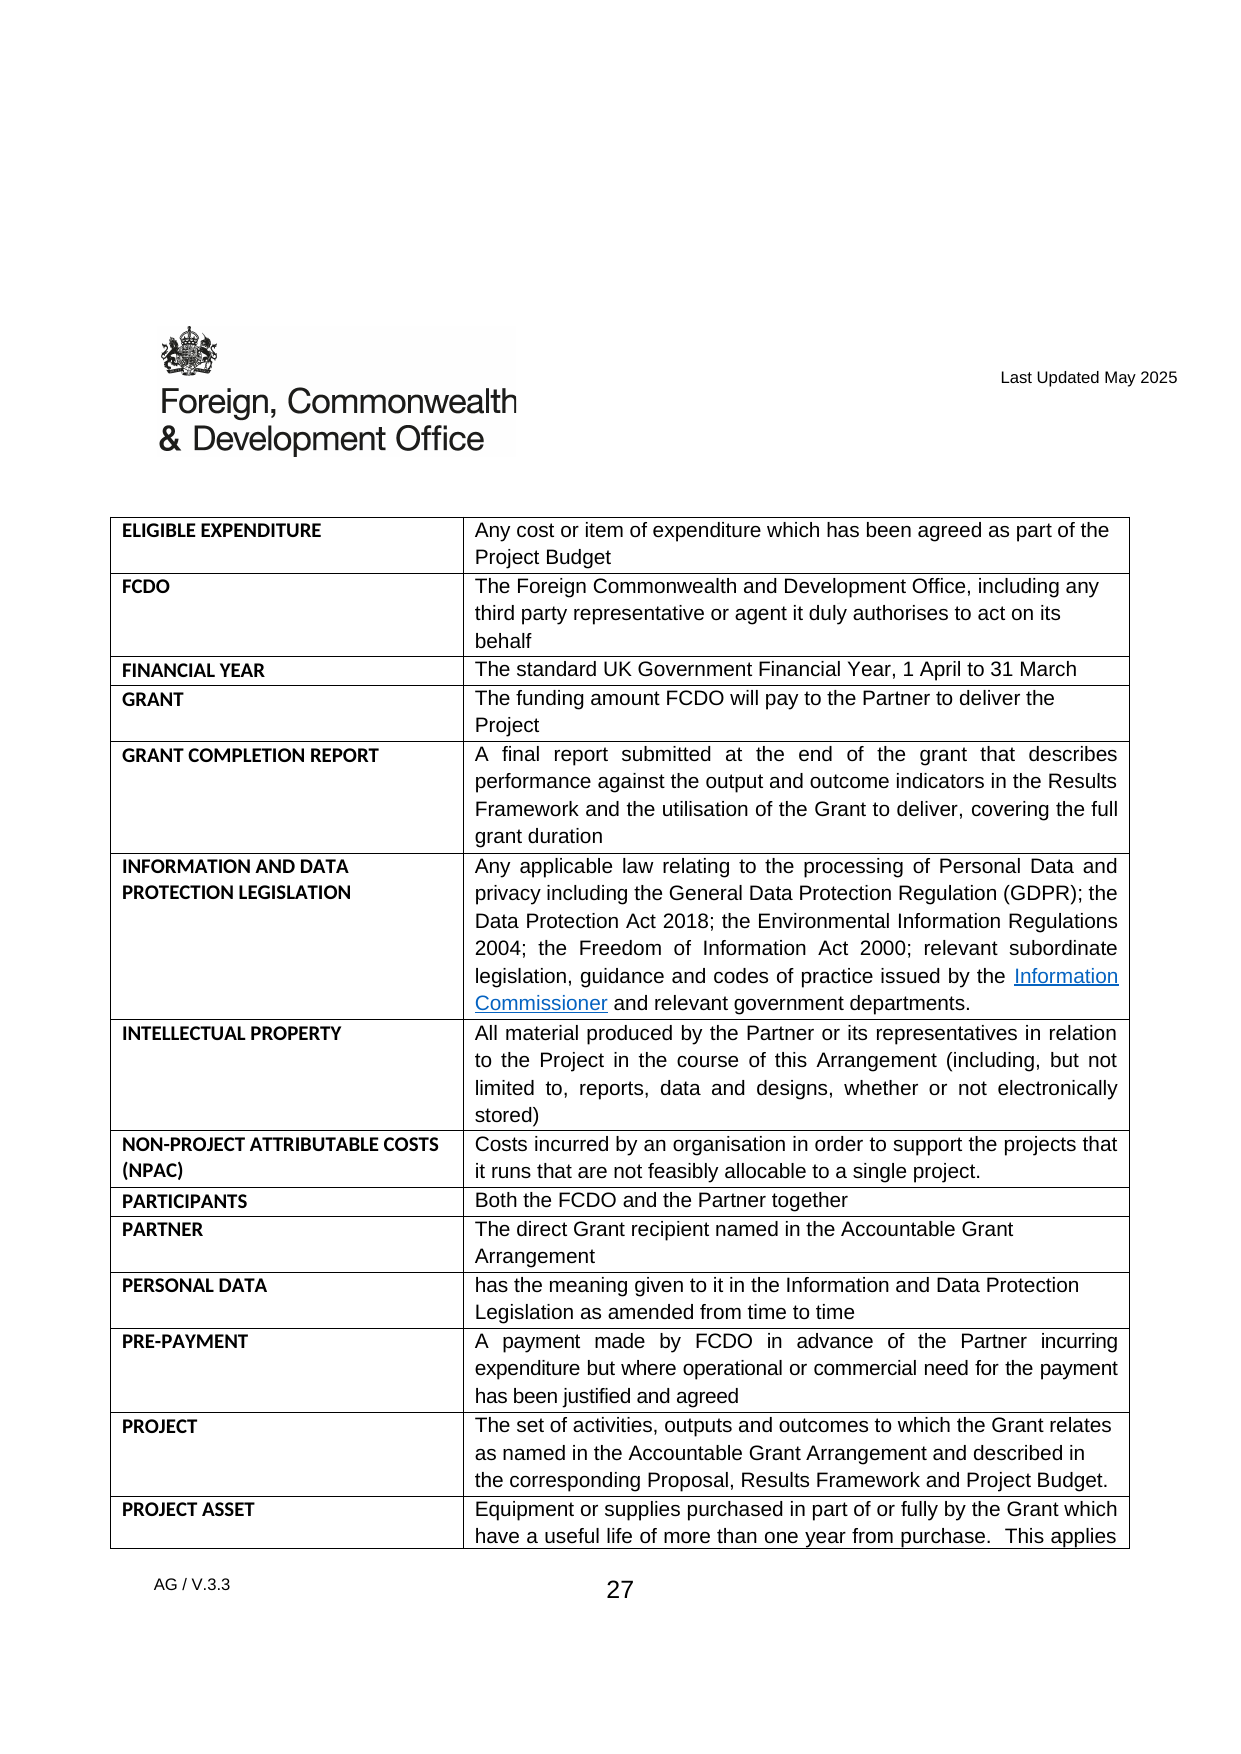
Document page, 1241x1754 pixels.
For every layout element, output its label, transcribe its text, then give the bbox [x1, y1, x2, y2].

table_cell PROJECT [111, 1413, 463, 1496]
table_cell PROJECT ASSET [111, 1497, 463, 1548]
table_cell PARTICIPANTS [111, 1188, 463, 1216]
table_cell GRANT [111, 686, 463, 741]
table_cell FINANCIAL YEAR [111, 657, 463, 685]
table_cell GRANT COMPLETION REPORT [111, 742, 463, 852]
table_cell Equipment or supplies purchased in part of or fully by the Grant which have a useful life of more than one year from purchase. This applies to: an individual asset with a purchase price or development cost in excess of £500 or equivalent in local currency; or lower value items that are mobile and considered attractive (e.g. Mobile phones, cameras, laptops, tablets, satellite phones, vehicles, food, pharmaceutical products, relief packs, etc.) With a combined purchase price or development cost in excess of £500 or equivalent in local currency. [464, 1497, 1129, 1548]
table_cell PRE-PAYMENT [111, 1329, 463, 1412]
table_cell INTELLECTUAL PROPERTY [111, 1020, 463, 1130]
table_cell has the meaning given to it in the Information and Data Protection Legislation as amended from time to time [464, 1273, 1129, 1328]
table_cell NON-PROJECT ATTRIBUTABLE COSTS (NPAC) [111, 1131, 463, 1187]
table_cell The standard UK Government Financial Year, 1 April to 31 March [464, 657, 1129, 685]
table_cell A payment made by FCDO in advance of the Partner incurring expenditure but where operational or commercial need for the payment has been justified and agreed [464, 1329, 1129, 1412]
table_cell All material produced by the Partner or its representatives in relation to the Project in the course of this Arrangement (including, but not limited to, reports, data and designs, whether or not electronically stored) [464, 1020, 1129, 1130]
table_cell Any cost or item of expenditure which has been agreed as part of the Project Budget [464, 518, 1129, 573]
table_cell PERSONAL DATA [111, 1273, 463, 1328]
table_cell The Foreign Commonwealth and Development Office, including any third party representative or agent it duly authorises to act on its behalf [464, 574, 1129, 656]
table_cell A final report submitted at the end of the grant that describes performance against the output and outcome indicators in the Results Framework and the utilisation of the Grant to deliver, covering the full grant duration [464, 742, 1129, 852]
table_cell The direct Grant recipient named in the Accountable Grant Arrangement [464, 1217, 1129, 1272]
table_cell INFORMATION AND DATA PROTECTION LEGISLATION [111, 854, 463, 1019]
table_cell ELIGIBLE EXPENDITURE [111, 518, 463, 573]
table_cell PARTNER [111, 1217, 463, 1272]
table_cell The funding amount FCDO will pay to the Partner to deliver the Project [464, 686, 1129, 741]
table_cell FCDO [111, 574, 463, 656]
table_cell Costs incurred by an organisation in order to support the projects that it runs that are not feasibly allocable to a single project. [464, 1131, 1129, 1187]
table_cell Both the FCDO and the Partner together [464, 1188, 1129, 1216]
table_cell The set of activities, outputs and outcomes to which the Grant relates as named in the Accountable Grant Arrangement and described in the corresponding Proposal, Results Framework and Project Budget. [464, 1413, 1129, 1496]
table_cell Any applicable law relating to the processing of Personal Data and privacy including the General Data Protection Regulation (GDPR); the Data Protection Act 2018; the Environmental Information Regulations 2004; the Freedom of Information Act 2000; relevant subordinate legislation, guidance and codes of practice issued by the Information Commissioner and relevant government departments. [464, 854, 1129, 1019]
